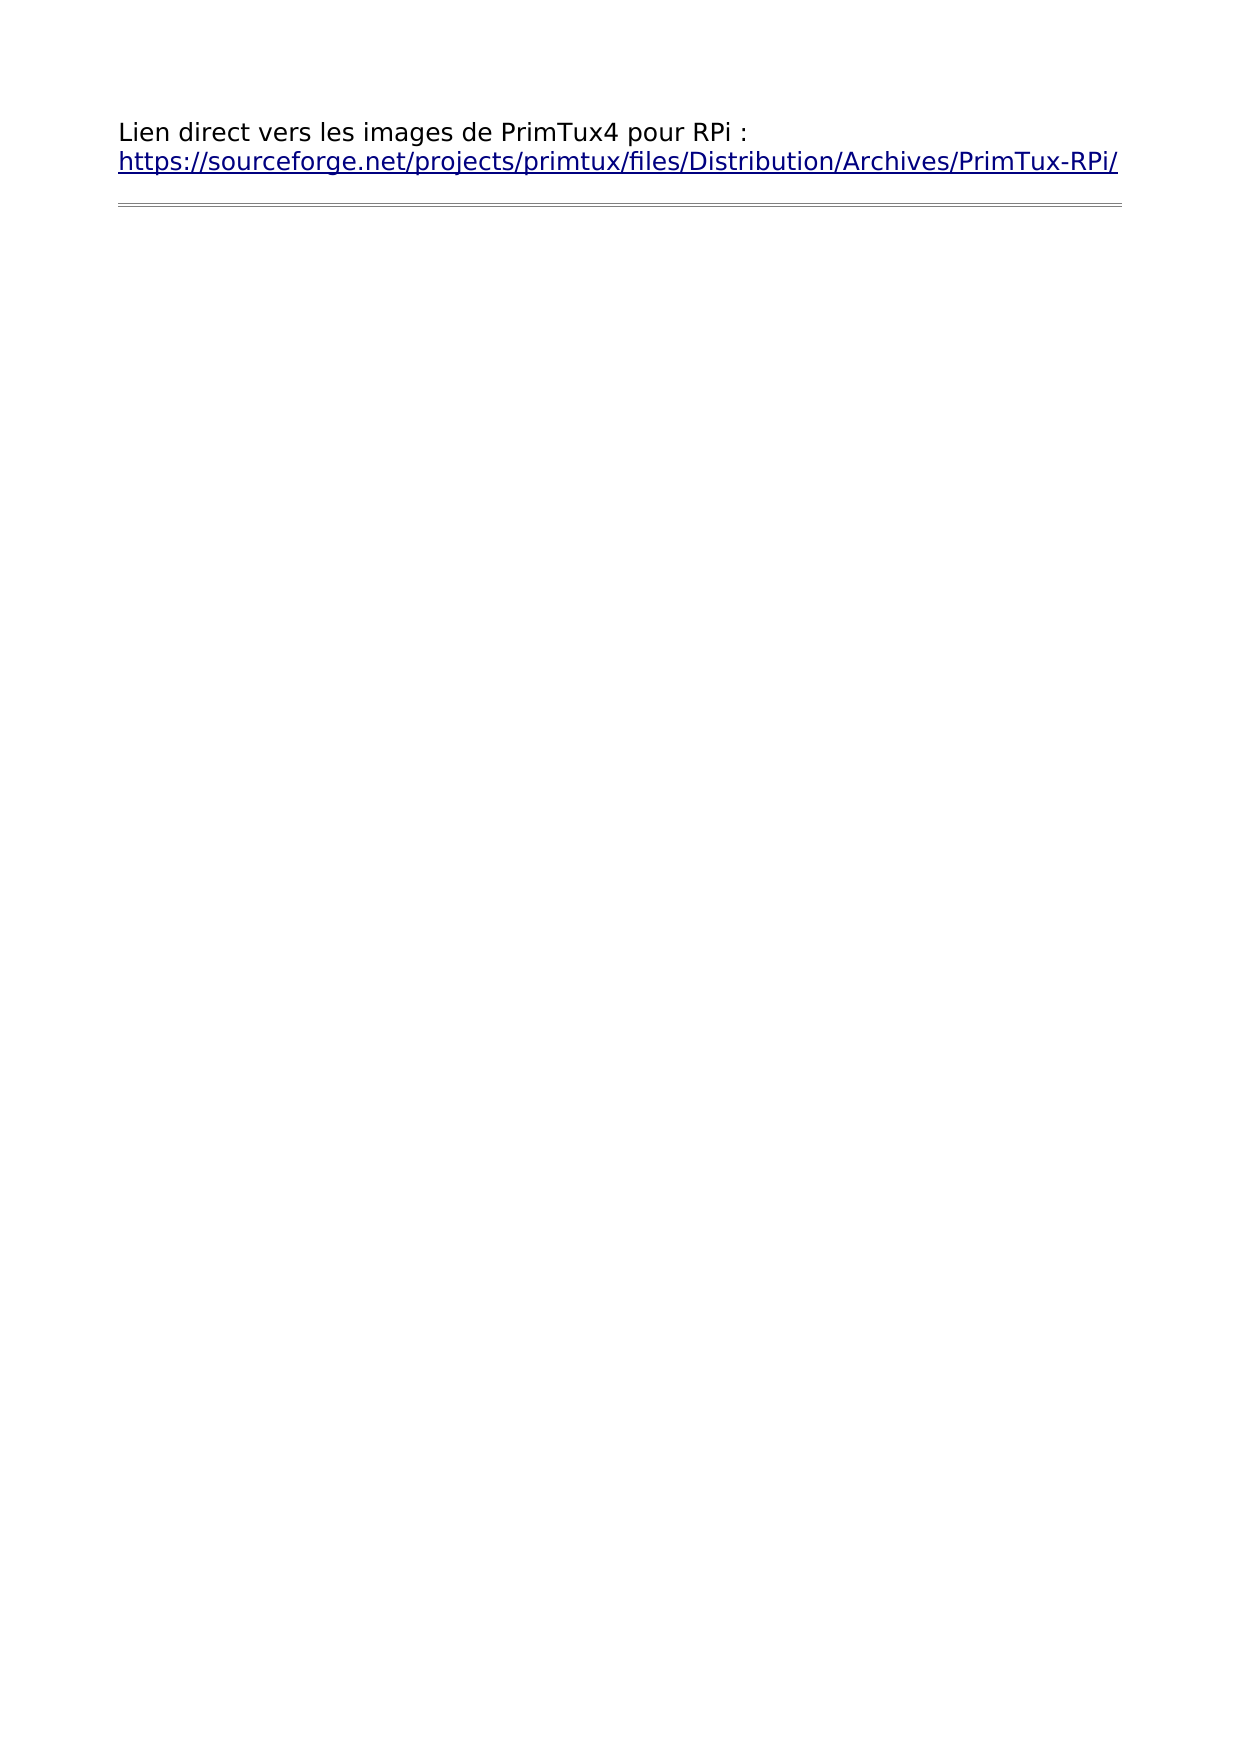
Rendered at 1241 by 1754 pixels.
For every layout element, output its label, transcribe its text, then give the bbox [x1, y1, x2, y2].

text Lien direct vers les images de PrimTux4 pour RPi : https://sourceforge.net/projects/primtux/files/Distribution/Archives/PrimTux-RPi/ [118, 118, 1122, 176]
